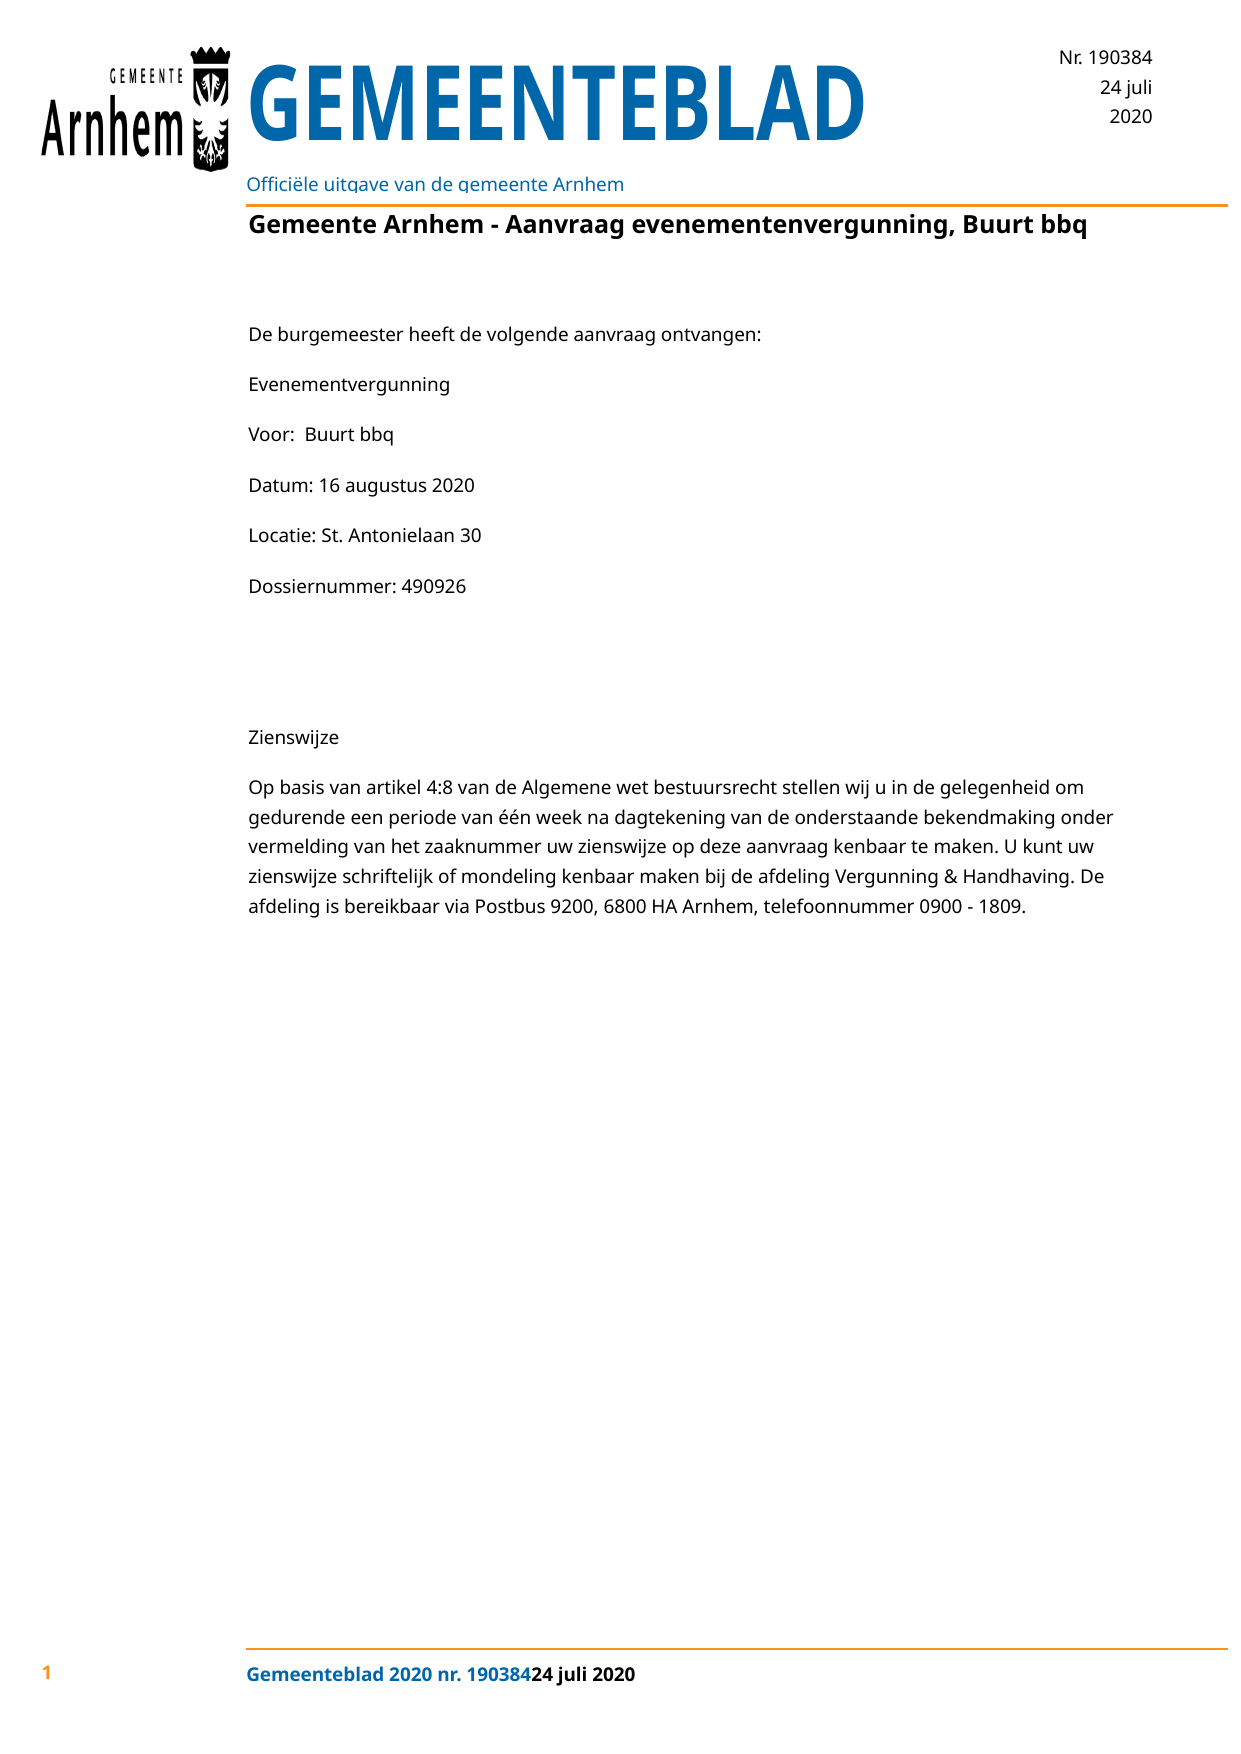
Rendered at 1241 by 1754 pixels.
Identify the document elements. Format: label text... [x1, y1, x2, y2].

picture [41, 47, 231, 172]
text Evenementvergunning [248, 371, 1152, 397]
text Locatie: St. Antonielaan 30 [248, 522, 1152, 548]
text Voor: Buurt bbq [248, 422, 1152, 447]
text De burgemeester heeft de volgende aanvraag ontvangen: [248, 321, 1152, 346]
text Datum: 16 augustus 2020 [248, 472, 1152, 498]
text Gemeente Arnhem - Aanvraag evenementenvergunning, Buurt bbq [248, 207, 1152, 241]
text Op basis van artikel 4:8 van de Algemene wet bestuursrecht stellen wij u in de gelegenheid om gedurende een periode van één week na dagtekening van de onderstaande bekendmaking onder vermelding van het zaaknummer uw zienswijze op deze aanvraag kenbaar te maken. U kunt uw zienswijze schriftelijk of mondeling kenbaar maken bij de afdeling Vergunning & Handhaving. De afdeling is bereikbaar via Postbus 9200, 6800 HA Arnhem, telefoonnummer 0900 - 1809. [248, 774, 1152, 918]
text Dossiernummer: 490926 [248, 573, 1152, 598]
text Zienswijze [248, 724, 1152, 750]
